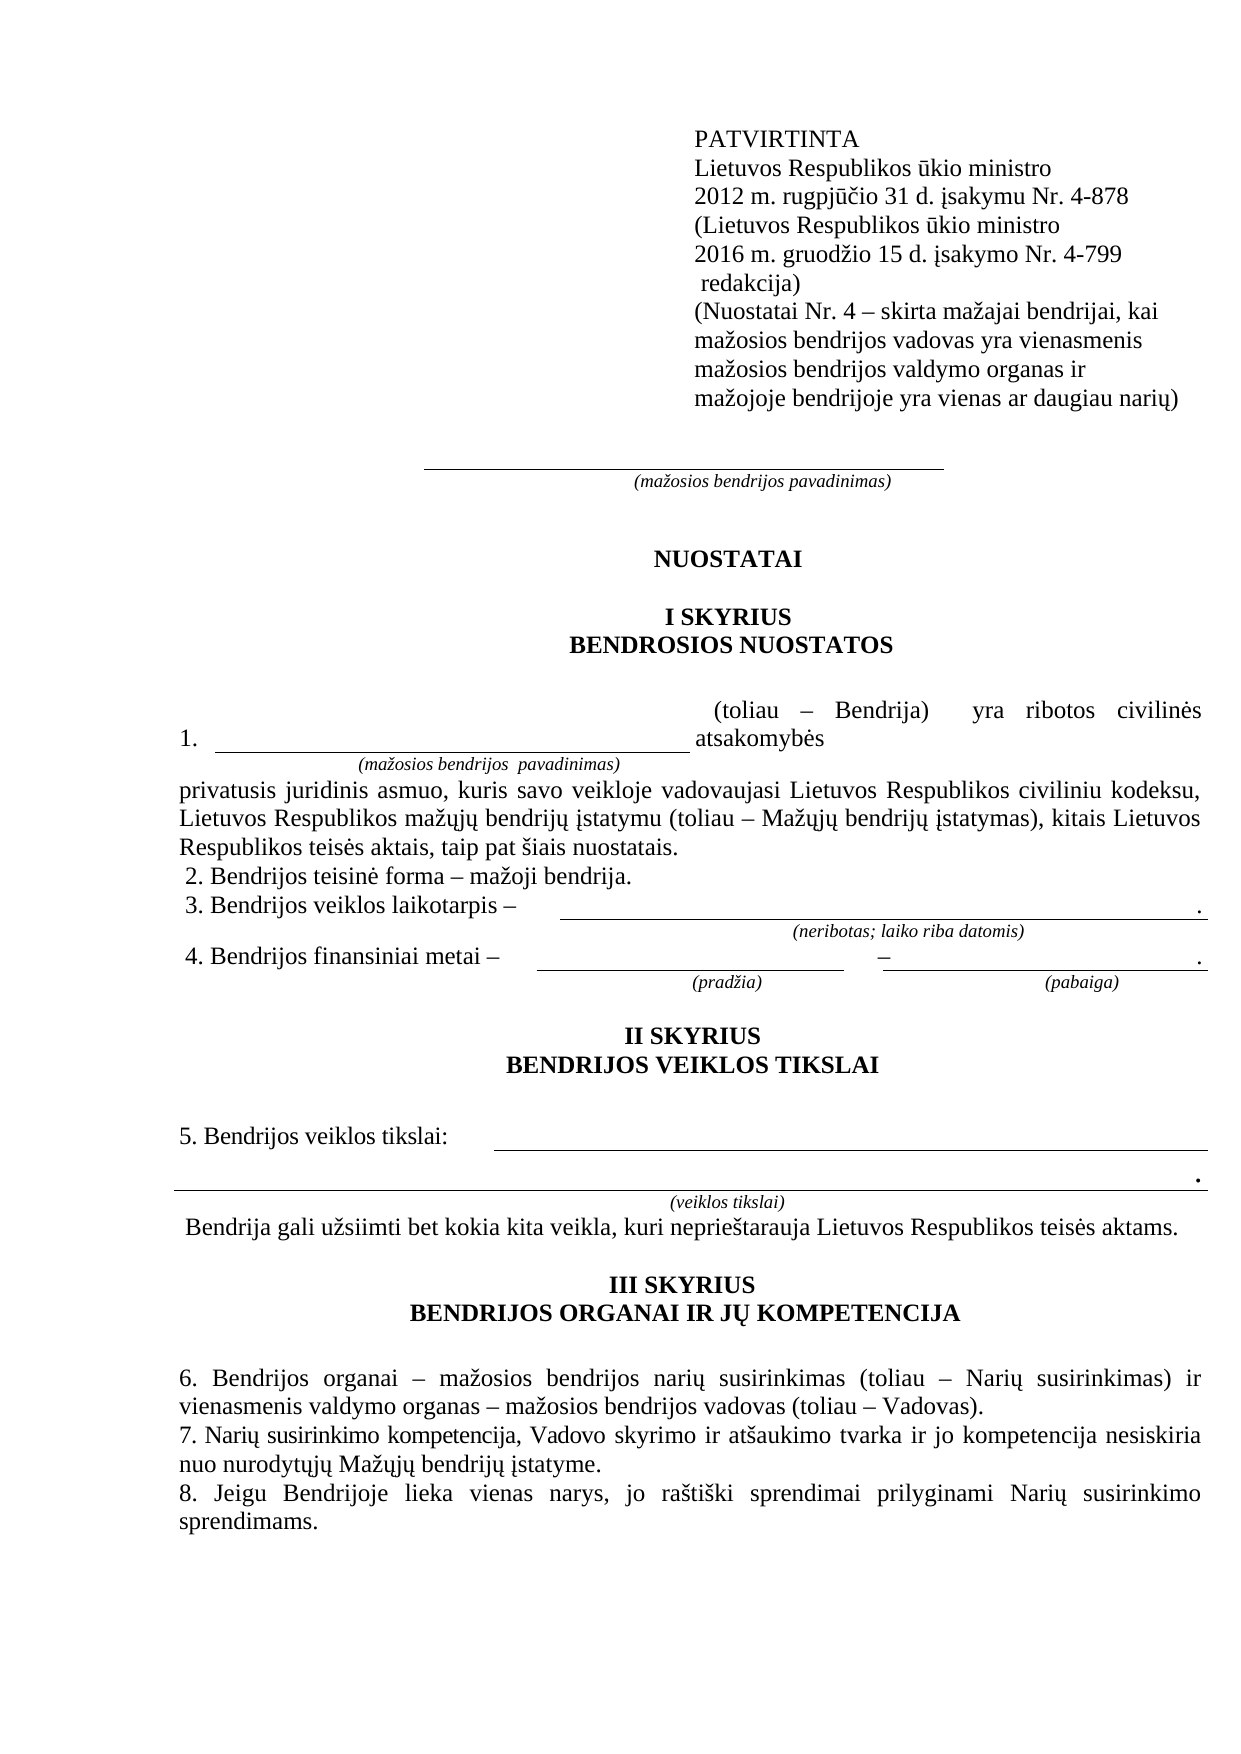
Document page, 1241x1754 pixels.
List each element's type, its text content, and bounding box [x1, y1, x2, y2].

table_cell [537, 941, 844, 970]
table_cell [494, 1114, 1207, 1150]
text mažosios bendrijos vadovas yra vienasmenis [694, 325, 1181, 354]
table_cell [174, 1327, 1207, 1363]
text (Lietuvos Respublikos ūkio ministro [694, 210, 1187, 239]
text redakcija) [694, 268, 1187, 296]
table_cell . [174, 1150, 1207, 1189]
table_cell (mažosios bendrijos pavadinimas) [215, 753, 690, 775]
text PATVIRTINTA [694, 124, 1187, 153]
table_cell [174, 993, 1207, 1021]
text mažosios bendrijos valdymo organas ir [694, 354, 1181, 383]
table_cell 2. Bendrijos teisinė forma – mažoji bendrija. [174, 861, 1207, 890]
table_cell (mažosios bendrijos pavadinimas) [174, 469, 1207, 492]
table_cell [215, 695, 690, 752]
table_cell III SKYRIUS Bendrijos organai ir jų kompetencija [174, 1270, 1207, 1327]
table_cell [690, 752, 1207, 775]
table_cell 5. Bendrijos veiklos tikslai: [174, 1114, 494, 1150]
table_cell 4. Bendrijos finansiniai metai – [174, 941, 537, 970]
table_cell Bendrija gali užsiimti bet kokia kita veikla, kuri neprieštarauja Lietuvos Respublikos teisės aktams. [174, 1212, 1207, 1241]
table_cell . [883, 941, 1207, 970]
table_cell II SKYRIUS BendrIJOS veiklos tikslai [174, 1021, 1207, 1079]
table_cell NUOSTATAI [174, 532, 1207, 573]
table_cell (pradžia) [537, 971, 844, 992]
table_cell [174, 1571, 1207, 1628]
table_cell 7. Narių susirinkimo kompetencija, Vadovo skyrimo ir atšaukimo tvarka ir jo kompetencija nesiskiria nuo nurodytųjų Mažųjų bendrijų įstatyme. [174, 1420, 1207, 1478]
table_header [174, 440, 424, 469]
table_cell [174, 492, 1207, 532]
table_cell 6. Bendrijos organai – mažosios bendrijos narių susirinkimas (toliau – Narių susirinkimas) ir vienasmenis valdymo organas – mažosios bendrijos vadovas (toliau – Vadovas). [174, 1363, 1207, 1420]
text 2016 m. gruodžio 15 d. įsakymo Nr. 4-799 [694, 239, 1187, 268]
table_header [944, 440, 1207, 469]
table_cell (neribotas; laiko riba datomis) [537, 919, 1207, 941]
table_cell (veiklos tikslai) [174, 1191, 1207, 1212]
table_cell [174, 1535, 1207, 1571]
text (Nuostatai Nr. 4 – skirta mažajai bendrijai, kai [694, 296, 1181, 325]
table_cell 3. Bendrijos veiklos laikotarpis – [174, 890, 560, 918]
table_cell [174, 1079, 1207, 1114]
table_cell (toliau – Bendrija) yra ribotos civilinės atsakomybės [690, 695, 1207, 752]
table_cell [844, 970, 883, 992]
table_cell [174, 970, 537, 992]
table_cell 1. [174, 695, 215, 752]
text Lietuvos Respublikos ūkio ministro [694, 153, 1187, 181]
table_cell I SKYRIUS Bendrosios nuostatos [174, 602, 1207, 659]
table_cell [174, 919, 537, 941]
table_cell [174, 573, 1207, 602]
table_cell [174, 1241, 1207, 1270]
table_header [424, 440, 944, 469]
table_cell 8. Jeigu Bendrijoje lieka vienas narys, jo raštiški sprendimai prilyginami Narių susirinkimo sprendimams. [174, 1478, 1207, 1535]
table_cell [174, 752, 215, 775]
table_cell [174, 659, 1207, 695]
text mažojoje bendrijoje yra vienas ar daugiau narių) [694, 383, 1181, 411]
text 2012 m. rugpjūčio 31 d. įsakymu Nr. 4-878 [694, 181, 1187, 210]
table_cell (pabaiga) [883, 971, 1207, 992]
table_cell . [560, 890, 1207, 918]
table_cell – [844, 941, 883, 970]
table_cell privatusis juridinis asmuo, kuris savo veikloje vadovaujasi Lietuvos Respublikos civiliniu kodeksu, Lietuvos Respublikos mažųjų bendrijų įstatymu (toliau – Mažųjų bendrijų įstatymas), kitais Lietuvos Respublikos teisės aktais, taip pat šiais nuostatais. [174, 775, 1207, 861]
